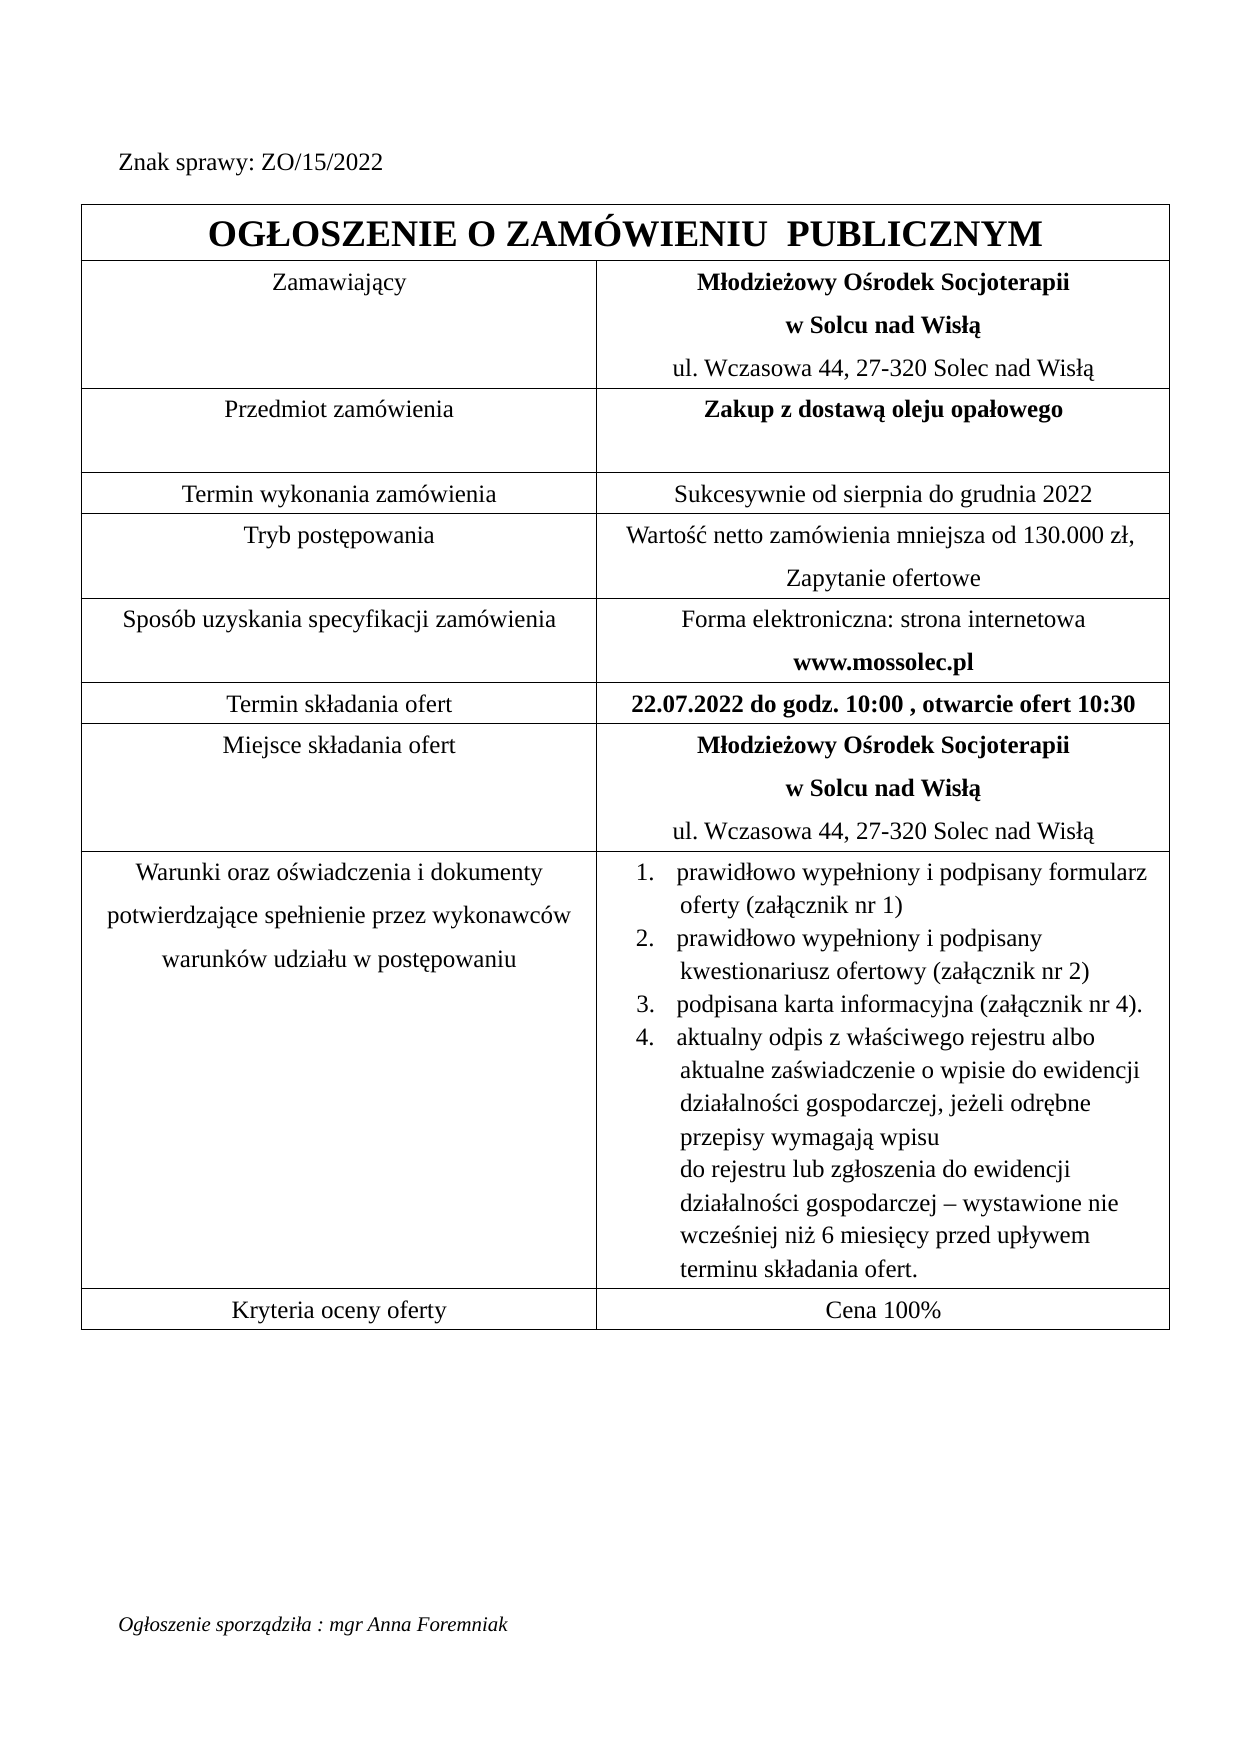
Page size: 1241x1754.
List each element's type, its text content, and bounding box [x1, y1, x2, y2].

table_cell Cena 100% [597, 1289, 1169, 1329]
table_cell prawidłowo wypełniony i podpisany formularz oferty (załącznik nr 1) prawidłowo wypełniony i podpisany kwestionariusz ofertowy (załącznik nr 2) podpisana karta informacyjna (załącznik nr 4). aktualny odpis z właściwego rejestru albo aktualne zaświadczenie o wpisie do ewidencji działalności gospodarczej, jeżeli odrębne przepisy wymagają wpisu do rejestru lub zgłoszenia do ewidencji działalności gospodarczej – wystawione nie wcześniej niż 6 miesięcy przed upływem terminu składania ofert. [597, 852, 1169, 1288]
table_cell Sukcesywnie od sierpnia do grudnia 2022 [597, 473, 1169, 513]
table_cell Kryteria oceny oferty [82, 1289, 596, 1329]
table_cell Młodzieżowy Ośrodek Socjoterapii w Solcu nad Wisłą ul. Wczasowa 44, 27-320 Solec nad Wisłą [597, 724, 1169, 851]
table_header OGŁOSZENIE O ZAMÓWIENIU PUBLICZNYM [82, 205, 1169, 260]
table_cell Termin wykonania zamówienia [82, 473, 596, 513]
table_cell Miejsce składania ofert [82, 724, 596, 851]
table_cell Tryb postępowania [82, 514, 596, 597]
table_cell Zamawiający [82, 261, 596, 387]
table_cell Termin składania ofert [82, 683, 596, 723]
table_cell Wartość netto zamówienia mniejsza od 130.000 zł, Zapytanie ofertowe [597, 514, 1169, 597]
table_cell Forma elektroniczna: strona internetowa www.mossolec.pl [597, 599, 1169, 682]
table_cell 22.07.2022 do godz. 10:00 , otwarcie ofert 10:30 [597, 683, 1169, 723]
text Znak sprawy: ZO/15/2022 [118, 147, 1122, 176]
table_cell Przedmiot zamówienia [82, 389, 596, 472]
table_cell Warunki oraz oświadczenia i dokumenty potwierdzające spełnienie przez wykonawców warunków udziału w postępowaniu [82, 852, 596, 1288]
table_cell Zakup z dostawą oleju opałowego [597, 389, 1169, 472]
table_cell Młodzieżowy Ośrodek Socjoterapii w Solcu nad Wisłą ul. Wczasowa 44, 27-320 Solec nad Wisłą [597, 261, 1169, 387]
table_cell Sposób uzyskania specyfikacji zamówienia [82, 599, 596, 682]
